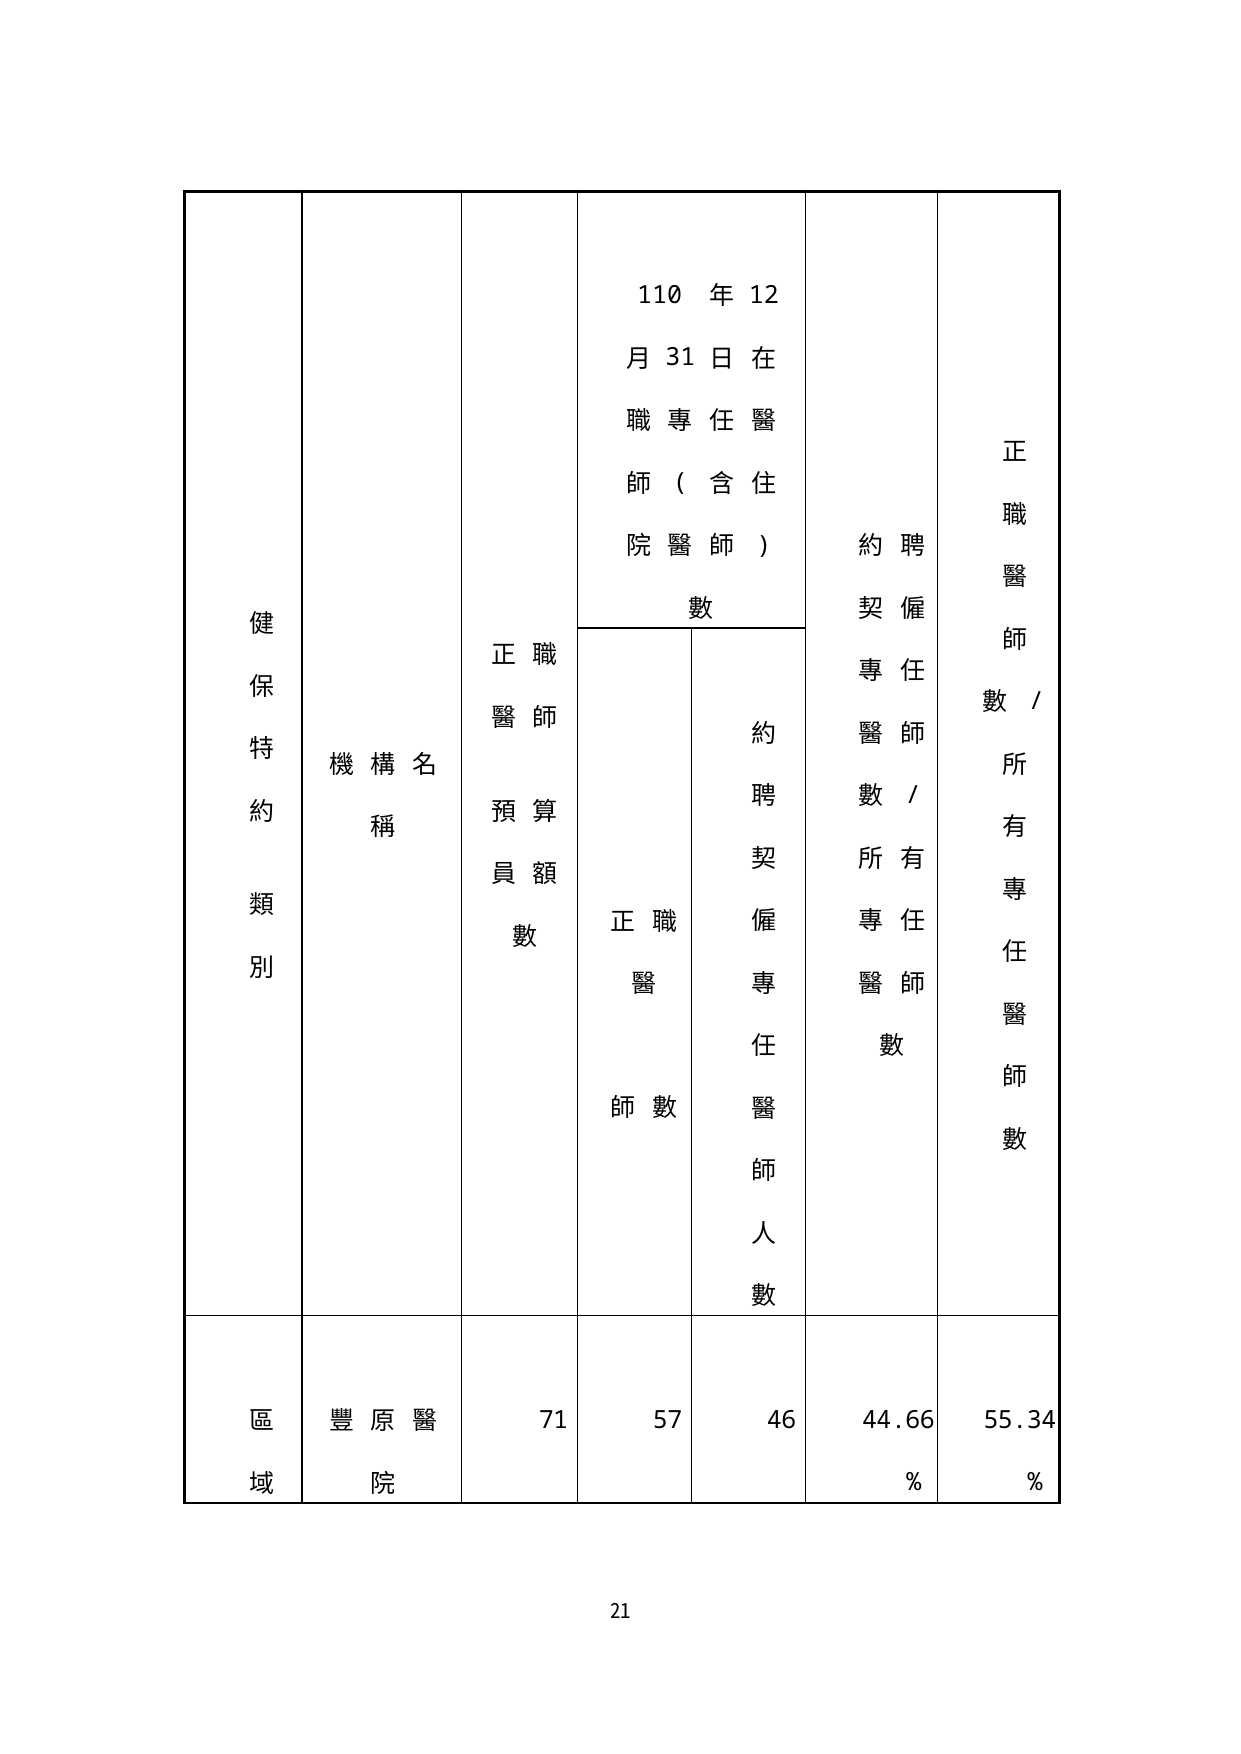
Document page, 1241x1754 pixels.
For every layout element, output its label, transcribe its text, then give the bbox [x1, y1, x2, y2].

table_header 110年12月31日在職專任醫師(含住院醫師)數 [578, 193, 805, 627]
table_header 約聘契僱專任醫師數/所有專任醫師數 [806, 193, 937, 1314]
table_header 正職醫師 預算員額數 [462, 193, 577, 1314]
table_header 機構名稱 [303, 193, 461, 1314]
table_cell 57 [578, 1316, 691, 1502]
table_cell 46 [692, 1316, 805, 1502]
table_cell 豐原醫院 [303, 1316, 461, 1502]
table_cell 55.34% [938, 1316, 1058, 1502]
table_cell 約聘契僱專任醫師人數 [692, 629, 805, 1314]
table_cell 正職醫 師數 [578, 629, 691, 1314]
table_header 健保特約 類別 [186, 193, 301, 1314]
table_cell 71 [462, 1316, 577, 1502]
table_header 正職醫師數/所有專任醫師數 [938, 193, 1058, 1314]
table_cell 44.66% [806, 1316, 937, 1502]
table_cell 區域 [186, 1316, 301, 1502]
